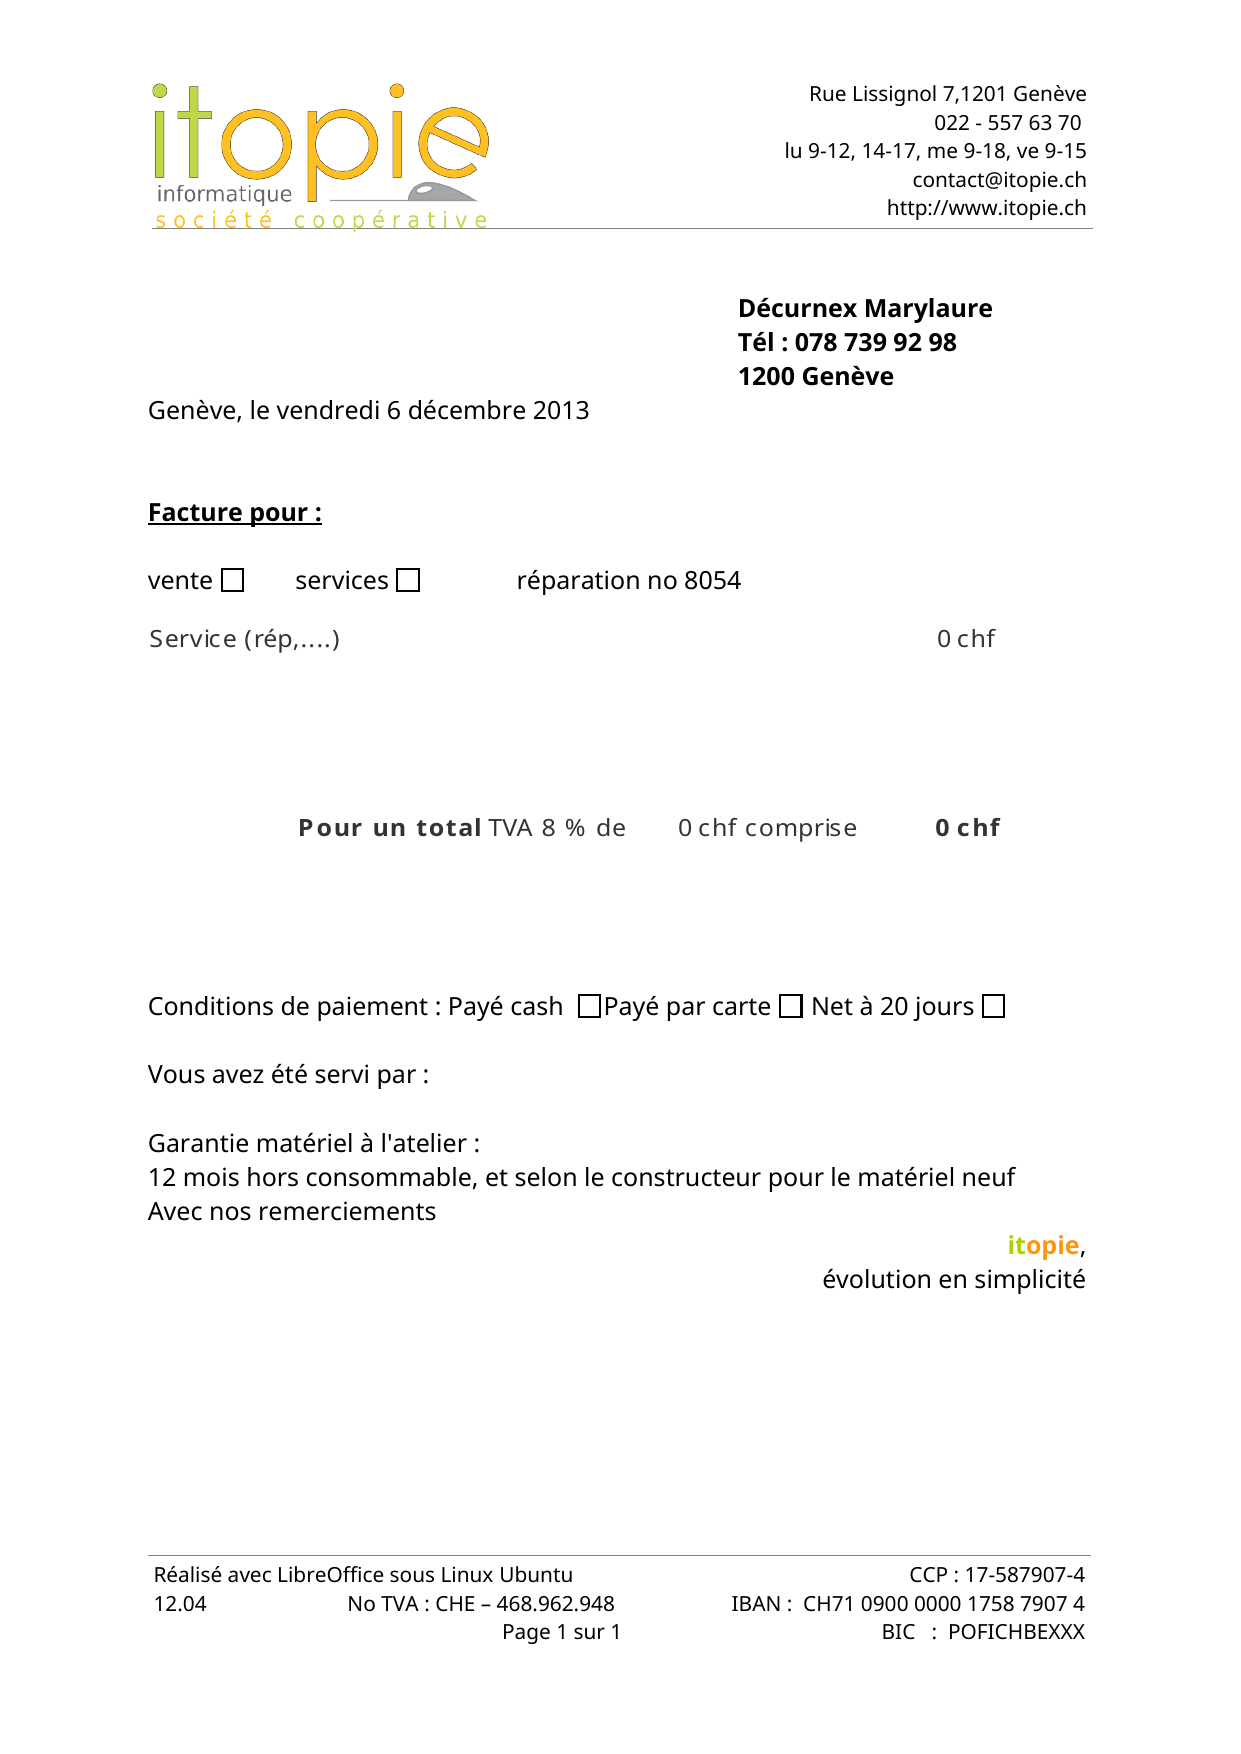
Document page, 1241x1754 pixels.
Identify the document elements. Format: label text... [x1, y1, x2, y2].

text itopie, [148, 1227, 1093, 1262]
text 12 mois hors consommable, et selon le constructeur pour le matériel neuf [148, 1159, 1093, 1193]
text Décurnex Marylaure [148, 290, 1093, 324]
text évolution en simplicité [148, 1262, 1093, 1296]
text Facture pour : [148, 495, 1093, 529]
text 1200 Genève [148, 358, 1093, 392]
text vente services réparation no 8054 [148, 563, 1093, 597]
text Genève, le vendredi 6 décembre 2013 [148, 392, 1093, 427]
picture [138, 72, 500, 244]
text Garantie matériel à l'atelier : [148, 1125, 1093, 1159]
text Vous avez été servi par : [148, 1057, 1093, 1091]
text Tél : 078 739 92 98 [148, 324, 1093, 358]
text Conditions de paiement : Payé cash Payé par carte Net à 20 jours [148, 989, 1093, 1023]
text Avec nos remerciements [148, 1193, 1093, 1227]
